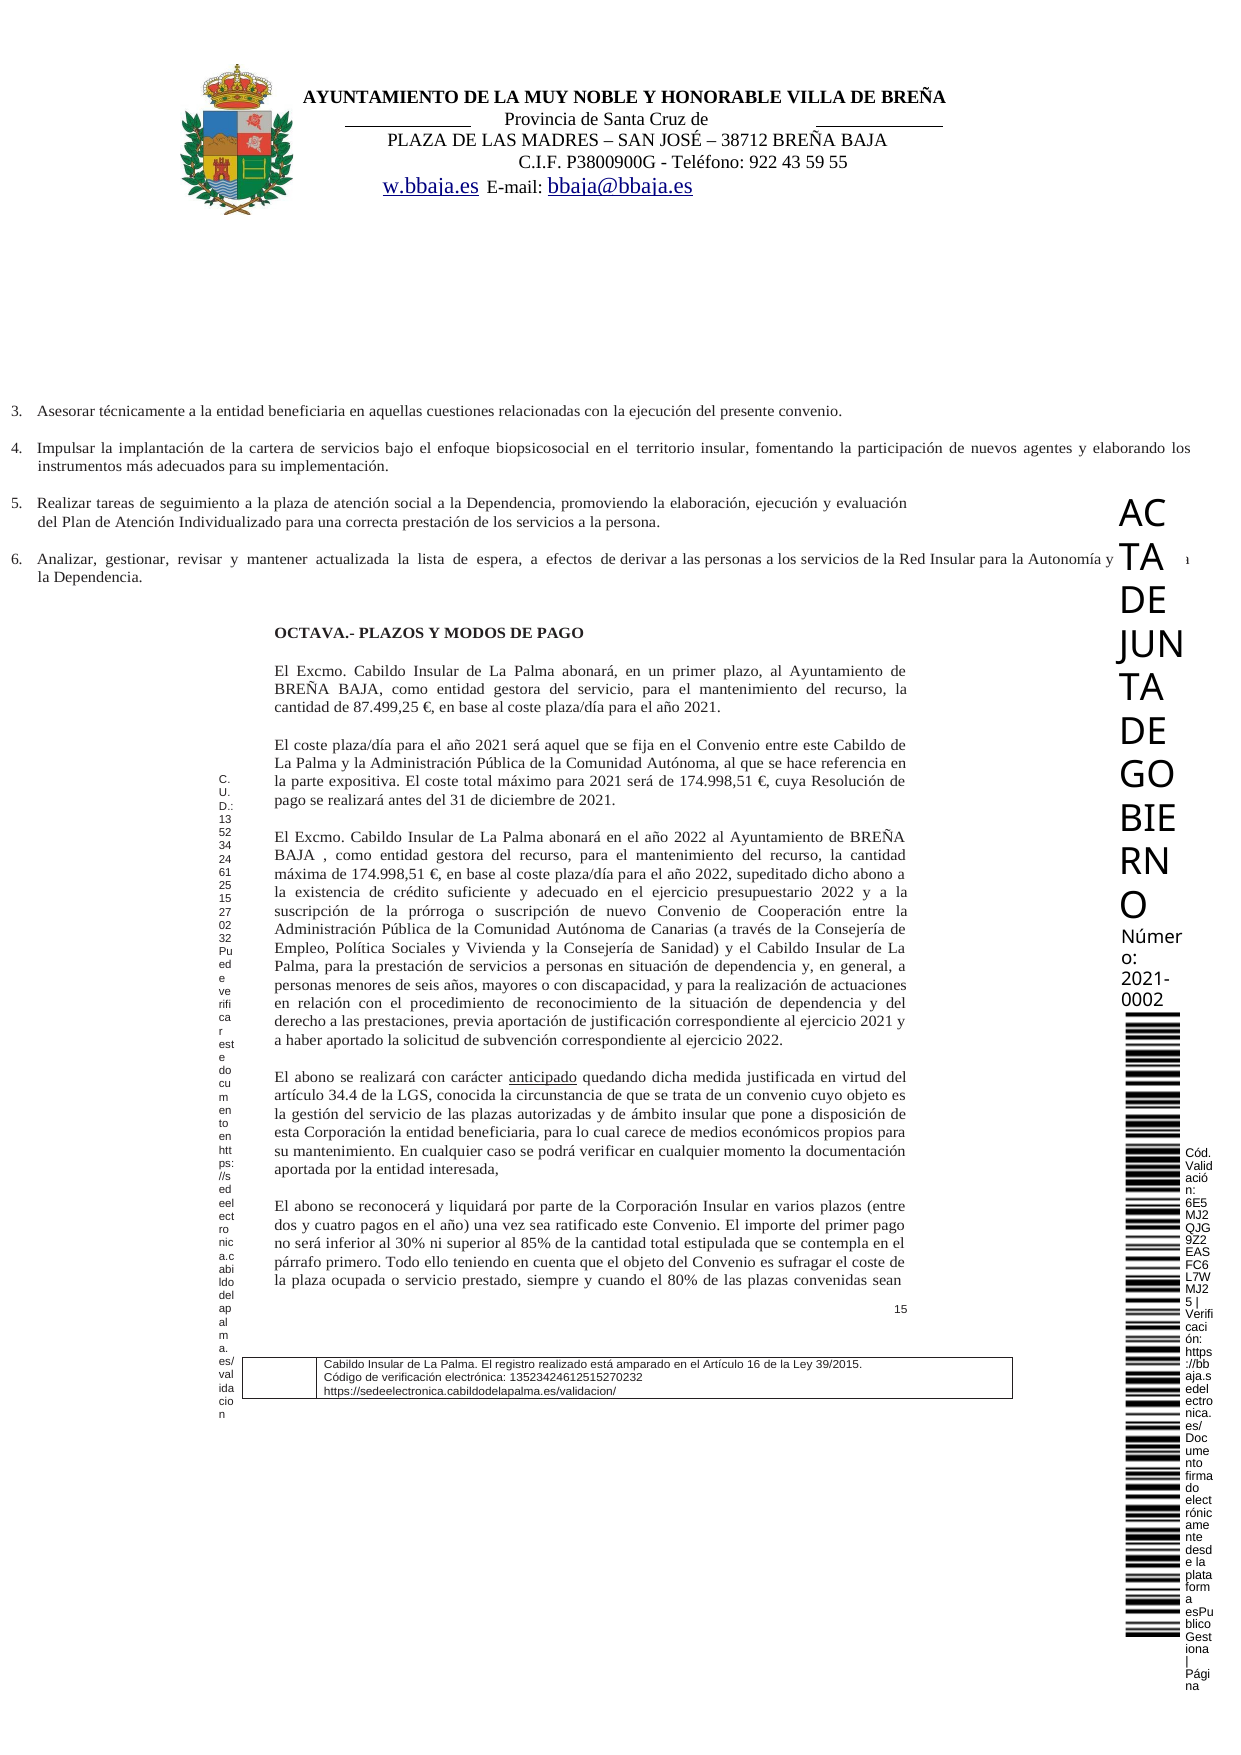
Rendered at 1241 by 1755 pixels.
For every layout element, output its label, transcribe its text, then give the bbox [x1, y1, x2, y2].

subtitle OCTAVA.- PLAZOS Y MODOS DE PAGO [274, 624, 1117, 642]
list Número: 2021-0002 Fecha: 27/07/2021 [1121, 927, 1186, 1012]
text 15 [234, 1303, 907, 1316]
text El coste plaza/día para el año 2021 será aquel que se fija en el Convenio entre este Cabildo de La Palma y la Administración Pública de la Comunidad Autónoma, al que se hace referencia en la parte expositiva. El coste total máximo para 2021 será de 174.998,51 €, cuya Resolución de pago se realizará antes del 31 de diciembre de 2021. [274, 735, 907, 809]
list ACTA DE JUNTA DE GOBIERNO [1119, 492, 1186, 927]
list Analizar, gestionar, revisar y mantener actualizada la lista de espera, a efectos de derivar a las personas a los servicios de la Red Insular para la Autonomía y Atención a la Dependencia. [11, 550, 1117, 586]
text El abono se reconocerá y liquidará por parte de la Corporación Insular en varios plazos (entre dos y cuatro pagos en el año) una vez sea ratificado este Convenio. El importe del primer pago no será inferior al 30% ni superior al 85% de la cantidad total estipulada que se contempla en el párrafo primero. Todo ello teniendo en cuenta que el objeto del Convenio es sufragar el coste de la plaza ocupada o servicio prestado, siempre y cuando el 80% de las plazas convenidas sean [274, 1197, 907, 1289]
text El Excmo. Cabildo Insular de La Palma abonará en el año 2022 al Ayuntamiento de BREÑA BAJA , como entidad gestora del recurso, para el mantenimiento del recurso, la cantidad máxima de 174.998,51 €, en base al coste plaza/día para el año 2022, supeditado dicho abono a la existencia de crédito suficiente y adecuado en el ejercicio presupuestario 2022 y a la suscripción de la prórroga o suscripción de nuevo Convenio de Cooperación entre la Administración Pública de la Comunidad Autónoma de Canarias (a través de la Consejería de Empleo, Política Sociales y Vivienda y la Consejería de Sanidad) y el Cabildo Insular de La Palma, para la prestación de servicios a personas en situación de dependencia y, en general, a personas menores de seis años, mayores o con discapacidad, y para la realización de actuaciones en relación con el procedimiento de reconocimiento de la situación de dependencia y del derecho a las prestaciones, previa aportación de justificación correspondiente al ejercicio 2021 y a haber aportado la solicitud de subvención correspondiente al ejercicio 2022. [274, 828, 907, 1048]
list Realizar tareas de seguimiento a la plaza de atención social a la Dependencia, promoviendo la elaboración, ejecución y evaluación del Plan de Atención Individualizado para una correcta prestación de los servicios a la persona. [1117, 489, 1186, 661]
list Asesorar técnicamente a la entidad beneficiaria en aquellas cuestiones relacionadas con la ejecución del presente convenio. [11, 402, 907, 419]
list Impulsar la implantación de la cartera de servicios bajo el enfoque biopsicosocial en el territorio insular, fomentando la participación de nuevos agentes y elaborando los instrumentos más adecuados para su implementación. [11, 439, 1191, 475]
text [37, 1303, 217, 1316]
text Cód. Validación: 6E5MJ2QJG9Z2EASFC6L7WMJ25 | Verificación: https://bbaja.sedelectronica.es/ Documento firmado electrónicamente desde la plataforma esPublico Gestiona | Página 12 de 34 [1185, 1148, 1214, 1693]
text El abono se realizará con carácter anticipado quedando dicha medida justificada en virtud del artículo 34.4 de la LGS, conocida la circunstancia de que se trata de un convenio cuyo objeto es la gestión del servicio de las plazas autorizadas y de ámbito insular que pone a disposición de esta Corporación la entidad beneficiaria, para lo cual carece de medios económicos propios para su mantenimiento. En cualquier caso se podrá verificar en cualquier momento la documentación aportada por la entidad interesada, [274, 1068, 907, 1178]
text El Excmo. Cabildo Insular de La Palma abonará, en un primer plazo, al Ayuntamiento de BREÑA BAJA, como entidad gestora del servicio, para el mantenimiento del recurso, la cantidad de 87.499,25 €, en base al coste plaza/día para el año 2021. [274, 661, 907, 716]
text C.U.D.: 13523424612515270232 Puede verificar este documento en https://sedeelectronica.cabildodelapalma.es/validacion [219, 773, 234, 1421]
list Realizar tareas de seguimiento a la plaza de atención social a la Dependencia, promoviendo la elaboración, ejecución y evaluación del Plan de Atención Individualizado para una correcta prestación de los servicios a la persona. [11, 494, 907, 531]
